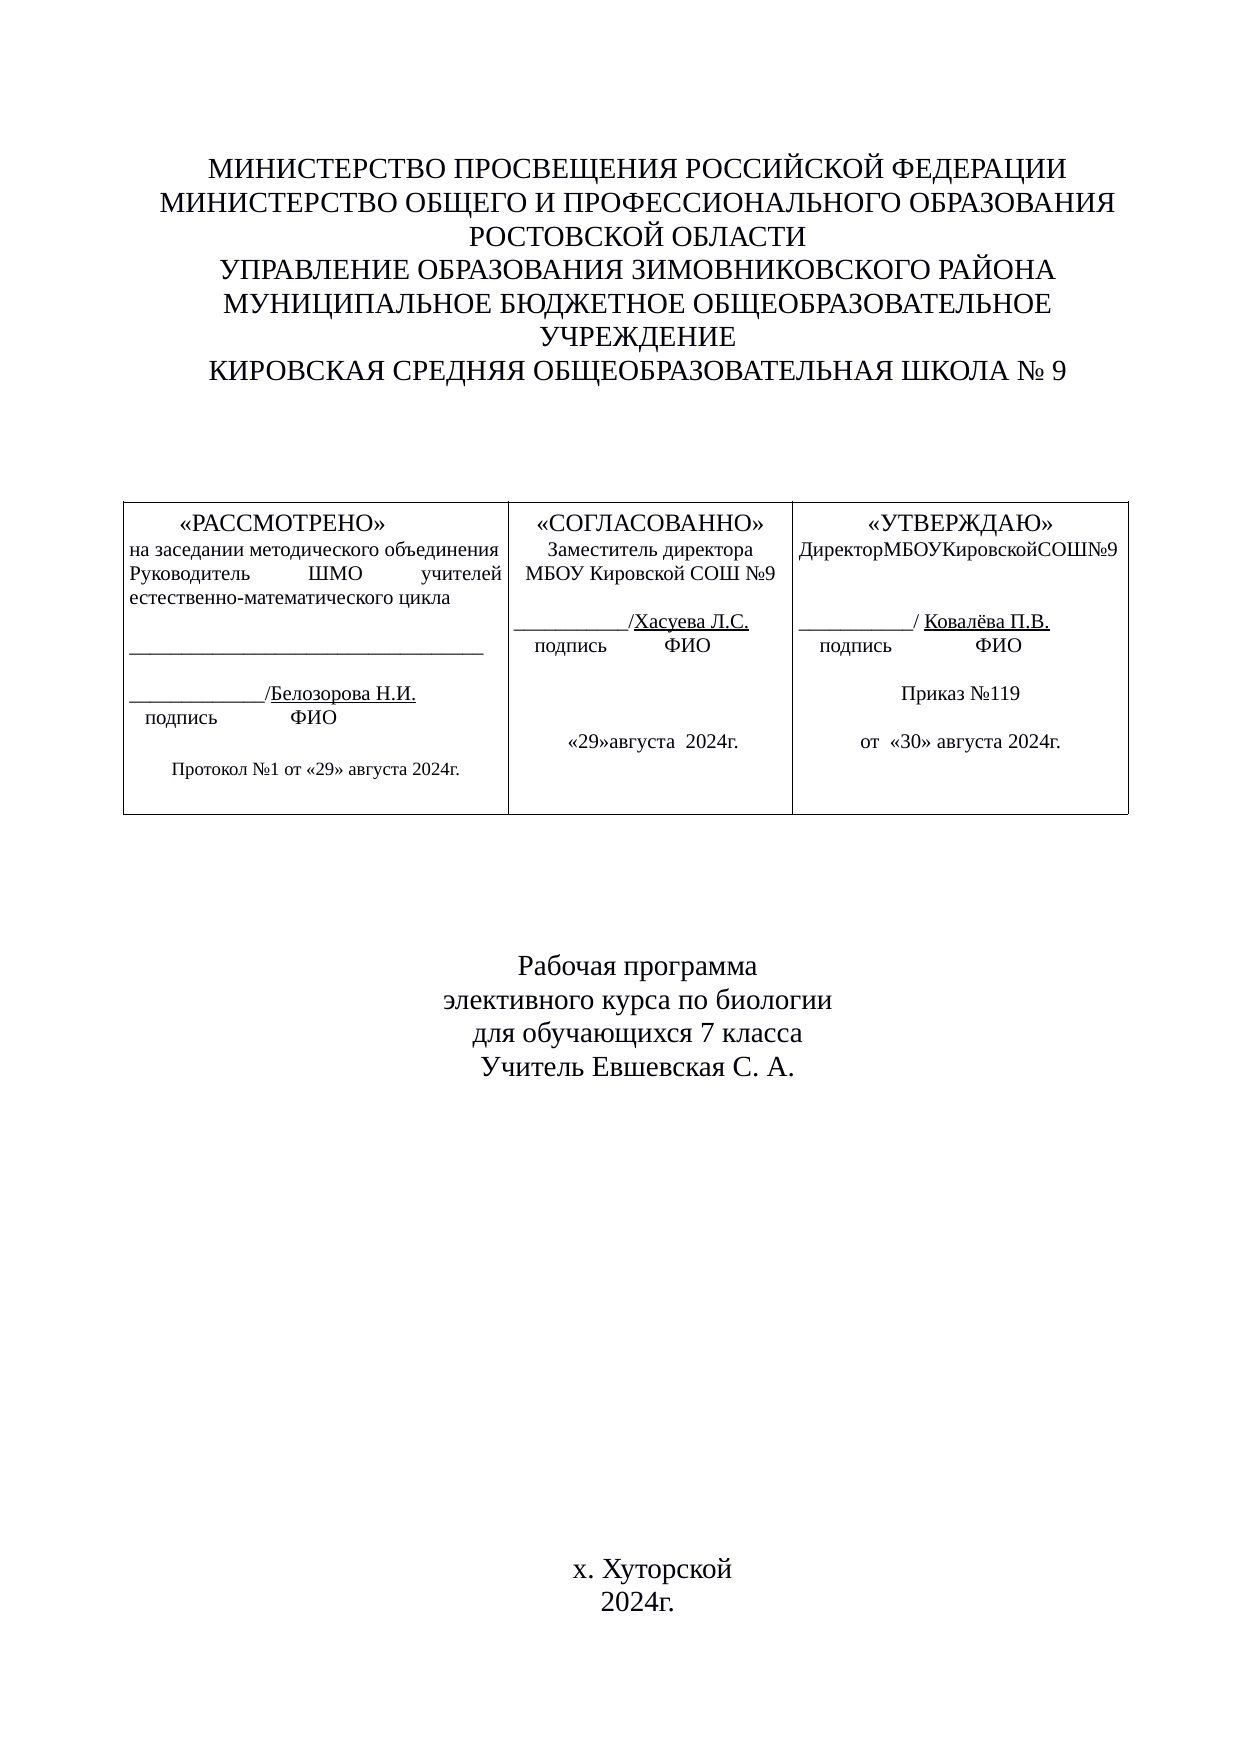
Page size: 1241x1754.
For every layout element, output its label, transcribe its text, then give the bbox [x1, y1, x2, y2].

text УПРАВЛЕНИЕ ОБРАЗОВАНИЯ ЗИМОВНИКОВСКОГО РАЙОНА [123, 252, 1152, 286]
text Рабочая программа [123, 948, 1152, 982]
text 2024г. [123, 1584, 1152, 1618]
text МИНИСТЕРСТВО ОБЩЕГО И ПРОФЕССИОНАЛЬНОГО ОБРАЗОВАНИЯ РОСТОВСКОЙ ОБЛАСТИ [123, 185, 1152, 252]
text Учитель Евшевская С. А. [123, 1049, 1152, 1083]
text для обучающихся 7 класса [123, 1016, 1152, 1049]
text МИНИСТЕРСТВО ПРОСВЕЩЕНИЯ РОССИЙСКОЙ ФЕДЕРАЦИИ [123, 152, 1152, 185]
text КИРОВСКАЯ СРЕДНЯЯ ОБЩЕОБРАЗОВАТЕЛЬНАЯ ШКОЛА № 9 [123, 353, 1152, 386]
table_header «СОГЛАСОВАННО» Заместитель директора МБОУ Кировской СОШ №9 ___________/Хасуева Л.С. подпись ФИО «29»августа 2024г. [509, 503, 792, 814]
table_header «УТВЕРЖДАЮ» ДиректорМБОУКировскойСОШ№9 ___________/ Ковалёва П.В. подпись ФИО Приказ №119 от «30» августа 2024г. [793, 503, 1128, 814]
text х. Хуторской [123, 1551, 1152, 1584]
table_header «РАССМОТРЕНО» на заседании методического объединения Руководитель ШМО учителей естественно-математического цикла __________________________________ _____________/Белозорова Н.И. подпись ФИО Протокол №1 от «29» августа 2024г. [124, 503, 508, 814]
text элективного курса по биологии [123, 982, 1152, 1016]
text МУНИЦИПАЛЬНОЕ БЮДЖЕТНОЕ ОБЩЕОБРАЗОВАТЕЛЬНОЕ УЧРЕЖДЕНИЕ [123, 286, 1152, 353]
